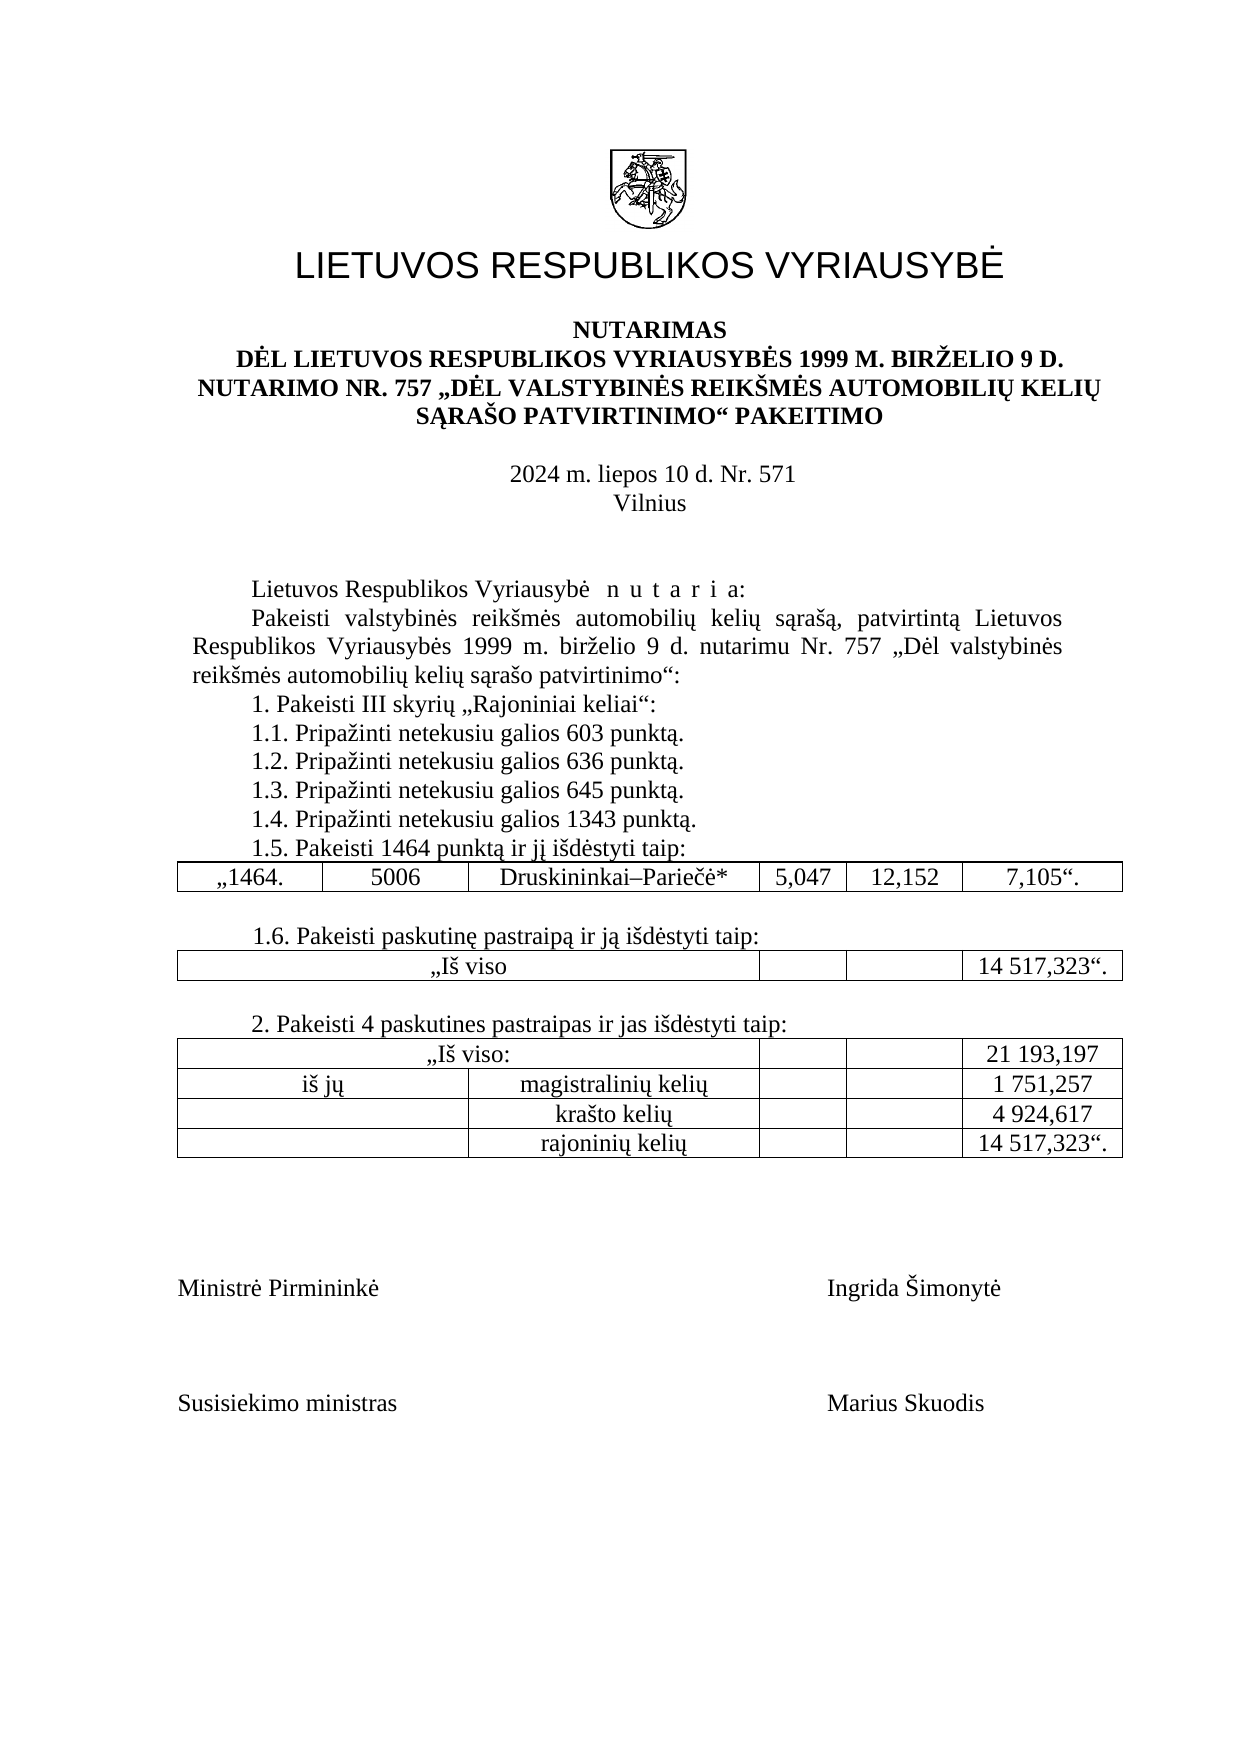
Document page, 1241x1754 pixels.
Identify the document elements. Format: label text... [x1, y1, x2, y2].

text 1.4. Pripažinti netekusiu galios 1343 punktą. [177, 804, 1122, 833]
table_cell krašto kelių [469, 1099, 759, 1127]
text 1.5. Pakeisti 1464 punktą ir jį išdėstyti taip: [177, 833, 1122, 861]
text Vilnius [177, 488, 1122, 516]
table_cell [760, 1069, 846, 1098]
table_cell [178, 1099, 468, 1127]
text 1. Pakeisti III skyrių „Rajoniniai keliai“: [177, 689, 1122, 718]
text 1.6. Pakeisti paskutinę pastraipą ir ją išdėstyti taip: [177, 921, 1122, 950]
table_cell 14 517,323“. [963, 1129, 1122, 1157]
text 2024 m. liepos 10 d. Nr. 571 [177, 459, 1122, 488]
table_header „Iš viso [178, 951, 759, 979]
text Pakeisti valstybinės reikšmės automobilių kelių sąrašą, patvirtintą Lietuvos Respublikos Vyriausybės 1999 m. birželio 9 d. nutarimu Nr. 757 „Dėl valstybinės reikšmės automobilių kelių sąrašo patvirtinimo“: [192, 603, 1063, 689]
text DĖL LIETUVOS RESPUBLIKOS vyriausybĖS 1999 M. BIRŽELIO 9 D. NUTARIMO NR. 757 „DĖL VALSTYBINĖS REIKŠMĖS AUTOMOBILIŲ KELIŲ SĄRAŠO PATVIRTINIMO“ PAKEITIMO [177, 344, 1122, 430]
table_header 7,105“. [963, 863, 1122, 891]
table_header 21 193,197 [963, 1039, 1122, 1068]
table_cell 4 924,617 [963, 1099, 1122, 1127]
table_header 14 517,323“. [963, 951, 1122, 979]
text Susisiekimo ministras Marius Skuodis [177, 1388, 1122, 1417]
table_cell iš jų [178, 1069, 468, 1098]
table_cell [847, 1099, 962, 1127]
text Ministrė Pirmininkė Ingrida Šimonytė [177, 1273, 1122, 1302]
table_header [847, 1039, 962, 1068]
table_header [847, 951, 962, 979]
table_header Druskininkai–Pariečė* [469, 863, 759, 891]
table_cell magistralinių kelių [469, 1069, 759, 1098]
text 1.2. Pripažinti netekusiu galios 636 punktą. [177, 746, 1122, 775]
table_header „Iš viso: [178, 1039, 759, 1068]
text 2. Pakeisti 4 paskutines pastraipas ir jas išdėstyti taip: [251, 1009, 1122, 1038]
table_header [760, 951, 846, 979]
table_cell 1 751,257 [963, 1069, 1122, 1098]
table_cell [178, 1129, 468, 1157]
table_cell [847, 1069, 962, 1098]
table_header [760, 1039, 846, 1068]
table_cell [760, 1099, 846, 1127]
table_header „1464. [178, 863, 322, 891]
table_cell [760, 1129, 846, 1157]
table_cell rajoninių kelių [469, 1129, 759, 1157]
text nutarimas [177, 315, 1122, 344]
table_header 5006 [323, 863, 468, 891]
text Lietuvos Respublikos Vyriausybė [177, 243, 1122, 286]
text 1.3. Pripažinti netekusiu galios 645 punktą. [177, 775, 1122, 804]
text 1.1. Pripažinti netekusiu galios 603 punktą. [177, 718, 1122, 746]
table_cell [847, 1129, 962, 1157]
text Lietuvos Respublikos Vyriausybė nutaria: [177, 574, 1122, 603]
table_header 5,047 [760, 863, 846, 891]
table_header 12,152 [847, 863, 962, 891]
